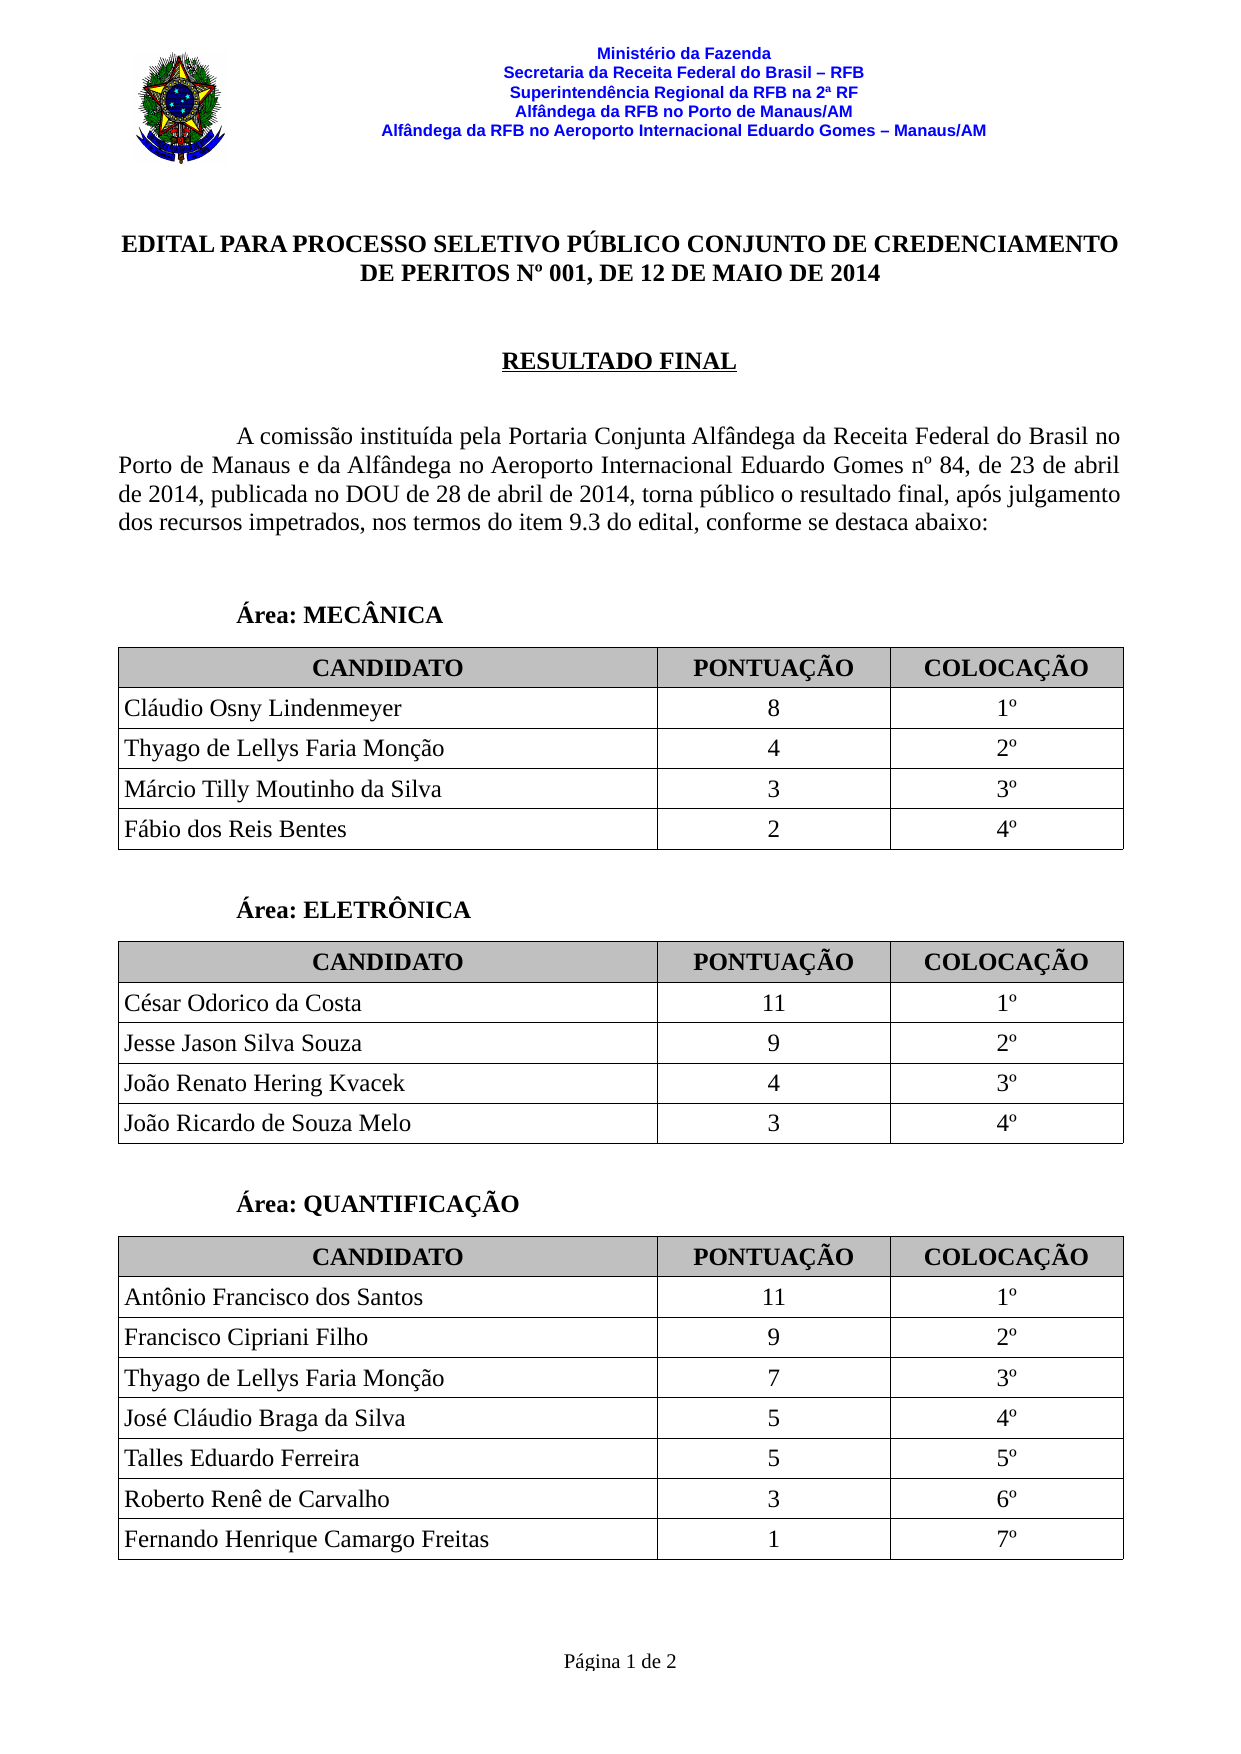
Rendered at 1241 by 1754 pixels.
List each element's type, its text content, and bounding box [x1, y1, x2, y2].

text Área: QUANTIFICAÇÃO [118, 1189, 1122, 1218]
table_cell 3 [658, 1479, 890, 1518]
table_cell 1 [658, 1519, 890, 1558]
table_cell 7º [891, 1519, 1123, 1558]
table_cell 4 [658, 1064, 890, 1103]
table_cell 2 [658, 809, 890, 848]
table_cell Roberto Renê de Carvalho [119, 1479, 657, 1518]
table_cell Talles Eduardo Ferreira [119, 1439, 657, 1478]
table_cell 4 [658, 729, 890, 768]
table_header CANDIDATO [119, 942, 657, 982]
text RESULTADO FINAL [117, 346, 1122, 375]
table_cell Francisco Cipriani Filho [119, 1318, 657, 1357]
table_cell 11 [658, 1277, 890, 1317]
table_header PONTUAÇÃO [658, 942, 890, 982]
table_cell 8 [658, 688, 890, 727]
table_cell Thyago de Lellys Faria Monção [119, 1358, 657, 1397]
table_cell João Ricardo de Souza Melo [119, 1104, 657, 1143]
table_cell José Cláudio Braga da Silva [119, 1398, 657, 1438]
table_cell João Renato Hering Kvacek [119, 1064, 657, 1103]
table_cell Jesse Jason Silva Souza [119, 1023, 657, 1062]
table_cell Fernando Henrique Camargo Freitas [119, 1519, 657, 1558]
table_cell Thyago de Lellys Faria Monção [119, 729, 657, 768]
table_cell 5 [658, 1439, 890, 1478]
table_cell César Odorico da Costa [119, 983, 657, 1022]
table_cell 3º [891, 1064, 1123, 1103]
table_cell 9 [658, 1023, 890, 1062]
table_cell 2º [891, 729, 1123, 768]
table_cell 3º [891, 769, 1123, 808]
table_header CANDIDATO [119, 648, 657, 687]
table_cell 3º [891, 1358, 1123, 1397]
table_cell 6º [891, 1479, 1123, 1518]
table_cell 3 [658, 1104, 890, 1143]
table_cell 7 [658, 1358, 890, 1397]
table_header COLOCAÇÃO [891, 648, 1123, 687]
table_cell 1º [891, 1277, 1123, 1317]
table_cell 4º [891, 1104, 1123, 1143]
table_header COLOCAÇÃO [891, 942, 1123, 982]
table_cell 9 [658, 1318, 890, 1357]
table_cell 2º [891, 1023, 1123, 1062]
table_cell Antônio Francisco dos Santos [119, 1277, 657, 1317]
table_cell 11 [658, 983, 890, 1022]
text Área: MECÂNICA [118, 600, 1122, 629]
table_cell 1º [891, 983, 1123, 1022]
table_cell 5 [658, 1398, 890, 1438]
table_header PONTUAÇÃO [658, 1237, 890, 1276]
text Área: ELETRÔNICA [118, 895, 1122, 924]
table_header CANDIDATO [119, 1237, 657, 1276]
subtitle EDITAL PARA PROCESSO SELETIVO PÚBLICO CONJUNTO DE CREDENCIAMENTO DE PERITOS Nº 001, DE 12 DE MAIO DE 2014 [118, 229, 1122, 287]
table_header COLOCAÇÃO [891, 1237, 1123, 1276]
table_cell 1º [891, 688, 1123, 727]
table_cell Fábio dos Reis Bentes [119, 809, 657, 848]
table_cell 5º [891, 1439, 1123, 1478]
table_cell 4º [891, 809, 1123, 848]
table_cell 4º [891, 1398, 1123, 1438]
table_cell 3 [658, 769, 890, 808]
table_cell Márcio Tilly Moutinho da Silva [119, 769, 657, 808]
table_cell Cláudio Osny Lindenmeyer [119, 688, 657, 727]
table_cell 2º [891, 1318, 1123, 1357]
picture [133, 51, 228, 165]
table_header PONTUAÇÃO [658, 648, 890, 687]
text A comissão instituída pela Portaria Conjunta Alfândega da Receita Federal do Brasil no Porto de Manaus e da Alfândega no Aeroporto Internacional Eduardo Gomes nº 84, de 23 de abril de 2014, publicada no DOU de 28 de abril de 2014, torna público o resultado final, após julgamento dos recursos impetrados, nos termos do item 9.3 do edital, conforme se destaca abaixo: [118, 421, 1122, 536]
